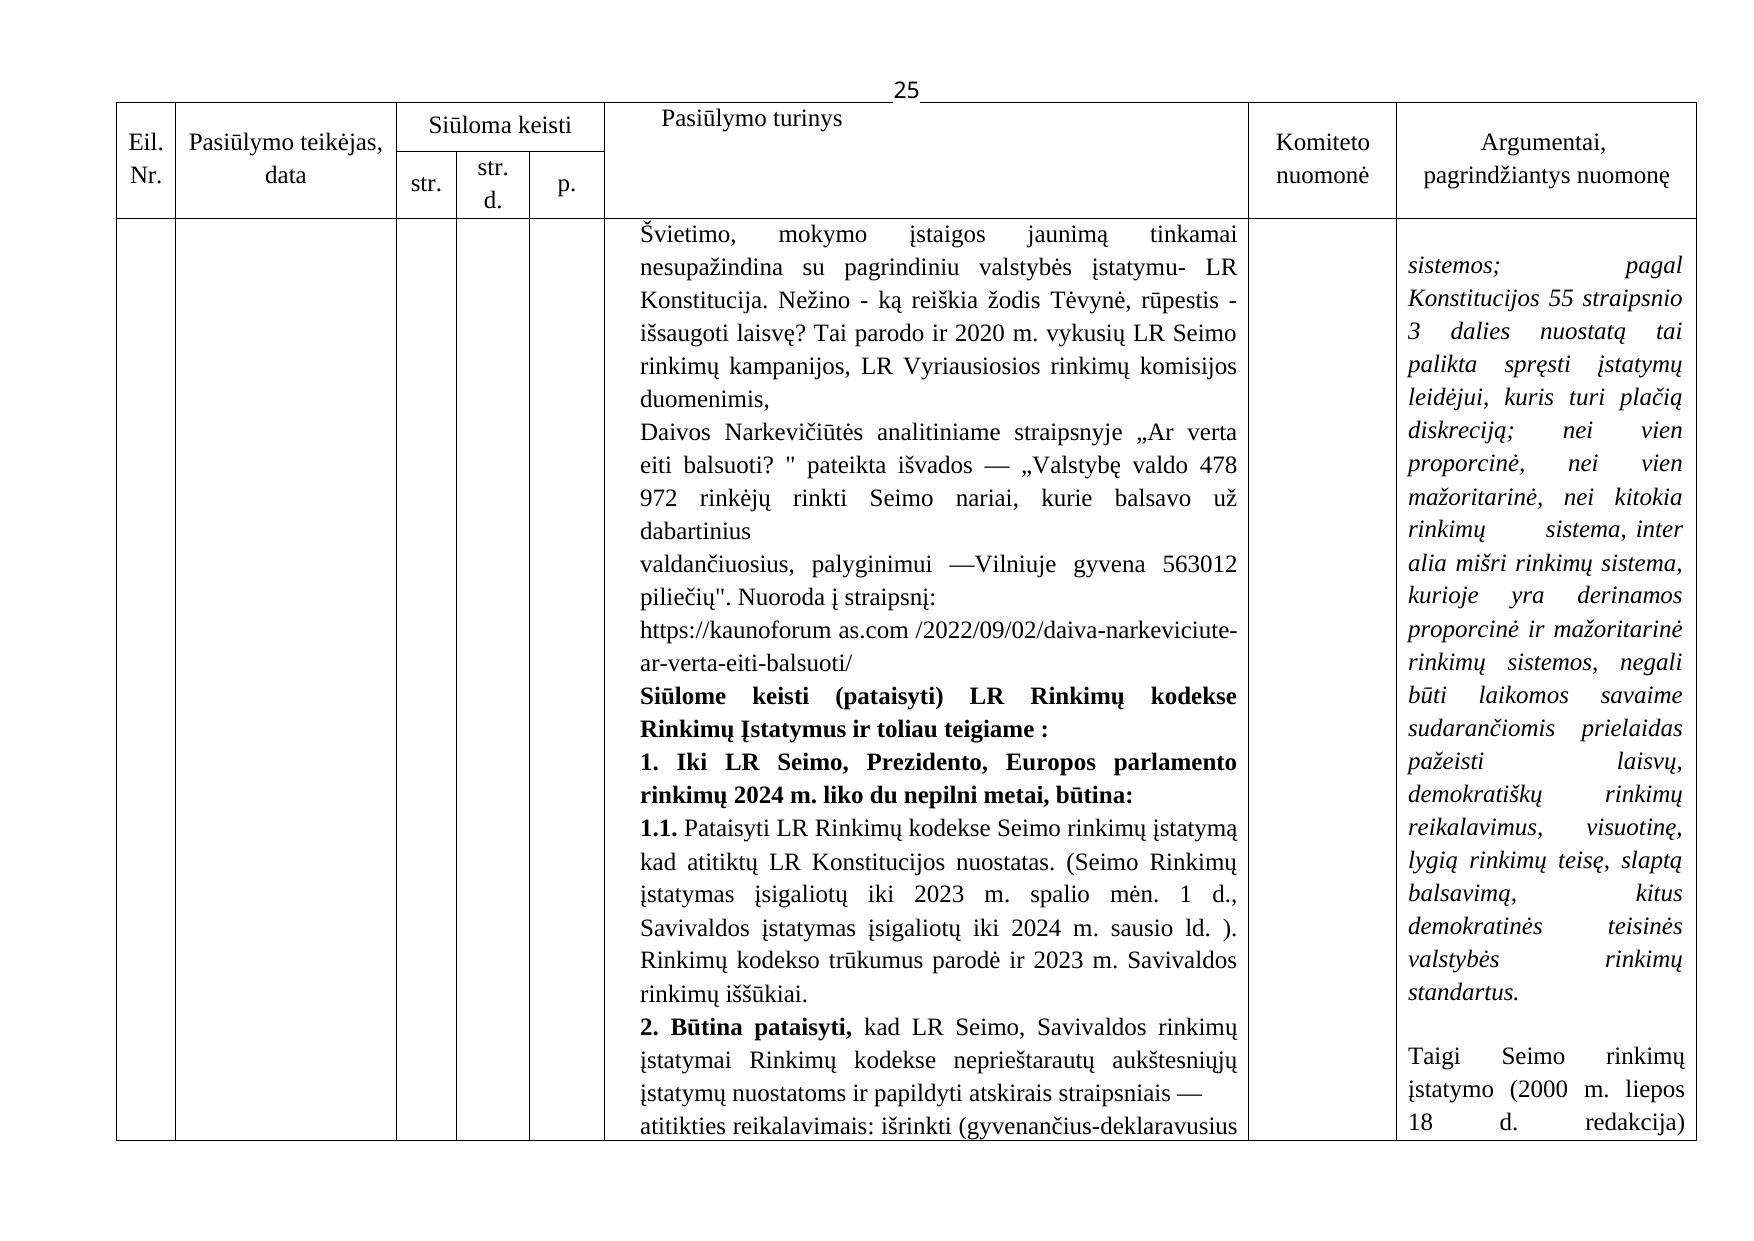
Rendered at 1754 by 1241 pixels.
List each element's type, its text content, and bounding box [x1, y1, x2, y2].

table_header [605, 103, 629, 218]
table_header Komiteto nuomonė [1249, 103, 1396, 218]
table_header Eil. Nr. [117, 103, 175, 218]
table_cell str. d. [457, 152, 529, 218]
table_cell [605, 219, 629, 1139]
table_cell str. [397, 152, 456, 218]
table_cell [1249, 219, 1396, 1139]
table_cell p. [530, 152, 604, 218]
table_cell [117, 219, 175, 1139]
table_cell Švietimo, mokymo įstaigos jaunimą tinkamai nesupažindina su pagrindiniu valstybės įstatymu- LR Konstitucija. Nežino - ką reiškia žodis Tėvynė, rūpestis -išsaugoti laisvę? Tai parodo ir 2020 m. vykusių LR Seimo rinkimų kampanijos, LR Vyriausiosios rinkimų komisijos duomenimis, Daivos Narkevičiūtės analitiniame straipsnyje „Ar verta eiti balsuoti? " pateikta išvados — „Valstybę valdo 478 972 rinkėjų rinkti Seimo nariai, kurie balsavo už dabartinius valdančiuosius, palyginimui —Vilniuje gyvena 563012 piliečių". Nuoroda į straipsnį: https://kaunoforum as.com /2022/09/02/daiva-narkeviciute-ar-verta-eiti-balsuoti/ Siūlome keisti (pataisyti) LR Rinkimų kodekse Rinkimų Įstatymus ir toliau teigiame : 1. Iki LR Seimo, Prezidento, Europos parlamento rinkimų 2024 m. liko du nepilni metai, būtina: 1.1. Pataisyti LR Rinkimų kodekse Seimo rinkimų įstatymą kad atitiktų LR Konstitucijos nuostatas. (Seimo Rinkimų įstatymas įsigaliotų iki 2023 m. spalio mėn. 1 d., Savivaldos įstatymas įsigaliotų iki 2024 m. sausio ld. ). Rinkimų kodekso trūkumus parodė ir 2023 m. Savivaldos rinkimų iššūkiai. 2. Būtina pataisyti, kad LR Seimo, Savivaldos rinkimų įstatymai Rinkimų kodekse neprieštarautų aukštesniųjų įstatymų nuostatoms ir papildyti atskirais straipsniais — atitikties reikalavimais: išrinkti (gyvenančius-deklaravusius [629, 219, 1248, 1139]
table_cell [530, 219, 604, 1139]
table_cell [457, 219, 529, 1139]
table_cell [176, 219, 396, 1139]
table_header Pasiūlymo teikėjas, data [176, 103, 396, 218]
table_header Pasiūlymo turinys [629, 103, 1248, 218]
table_header Siūloma keisti [397, 103, 604, 151]
table_cell Projektui siūlymai neteikiami. Atsižvelgiant į rašto turinį, atkreiptinas dėmesys, kad šiuo klausimu jurisprudencijoje suformuota oficiali konstitucinė doktrina. 2008m. spalio 1 d. KT nutarimas. Šiame nutarime minėta, kad iš Konstitucijos 34, 55 ir 56 straipsnių įstatymų leidėjui kyla pareiga įstatymu įtvirtinti Seimo narių rinkimų sistemą, nustatyti rinkimų organizavimo pagrindus ir tvarką, apimančią inter alia kandidatų į Seimo narius kėlimą, rinkimų agitaciją, balsavimo tvarką, rinkimų rezultatų nustatymą, rinkimų ginčų nagrinėjimo procedūras, reguliuoti kitus Seimo narių rinkimų santykius. Minėta, kad Konstitucija nenustato konkrečios Seimo narių rinkimų sistemos; pagal Konstitucijos 55 straipsnio 3 dalies nuostatą tai palikta spręsti įstatymų leidėjui, kuris turi plačią diskreciją; nei vien proporcinė, nei vien mažoritarinė, nei kitokia rinkimų sistema, inter alia mišri rinkimų sistema, kurioje yra derinamos proporcinė ir mažoritarinė rinkimų sistemos, negali būti laikomos savaime sudarančiomis prielaidas pažeisti laisvų, demokratiškų rinkimų reikalavimus, visuotinę, lygią rinkimų teisę, slaptą balsavimą, kitus demokratinės teisinės valstybės rinkimų standartus. Taigi Seimo rinkimų įstatymo (2000 m. liepos 18 d. redakcija) 37 straipsnio 1 dalyje (2008 m. balandžio 15 d. redakcija) įtvirtintu teisiniu reguliavimu ta apimtimi, kuria nustatyta, kad kandidatus į Seimo narius daugiamandatėje rinkimų apygardoje gali kelti tik partija, įregistruota pagal Politinių partijų įstatymą ir atitinkanti Politinių partijų įstatymo reikalavimus dėl partijos narių skaičiaus, nėra pažeidžiama Konstitucijos 34 straipsnio 1 dalyje įtvirtinta piliečių aktyvioji rinkimų teisė, Konstitucijos 35 straipsnio 2 dalyje įtvirtintas imperatyvas, draudžiantis asmenį versti priklausyti kokiai nors politinei partijai ir nėra nukrypstama nuo Konstitucijos 55 straipsnio 1 dalyje įtvirtintų demokratinių Seimo rinkimų principų. Konstitucijos 55 straipsnio 1 dalyje įtvirtintas visuotinės rinkimų teisės principas reiškia, kad visiems Lietuvos Respublikos piliečiams, atitinkantiems iš Konstitucijos ir jai neprieštaraujančių įstatymų kylančius reikalavimus (sąlygas), turi būti užtikrinta teisė dalyvauti Seimo narių rinkimuose. Aiškinant lygios rinkimų teisės principą visuotinai pripažįstama, jog jis inter alia reiškia, kad organizuojant ir vykdant rinkimus visi rinkėjai turi būti traktuojami vienodai, kiekvieno rinkėjo balsas yra lygiavertis bet kurio kito rinkėjo balsui ir turi vienodą reikšmę nustatant balsavimo rezultatus. Tiesioginės rinkimų teisės principas reikalauja, kad Seimo nariai būtų renkami be tarpininkų. Aiškinant šio principo turinį pažymėtina, jog Konstitucinis Teismas yra konstatavęs, kad įstatymų leidėjas, reguliuodamas rinkimų santykius, negali nustatyti tokio teisinio reguliavimo, kuris sudarytų prielaidas už rinkėją balsuoti kitam asmeniui (nebent rinkėjas šios savo konstitucinės teisės dėl sveikatos būklės negalėtų įgyvendinti pats) (Konstitucinio Teismo 2004 m. lapkričio 5 d. išvada). [1397, 219, 1696, 1139]
table_cell [397, 219, 456, 1139]
table_header Argumentai, pagrindžiantys nuomonę [1397, 103, 1696, 218]
